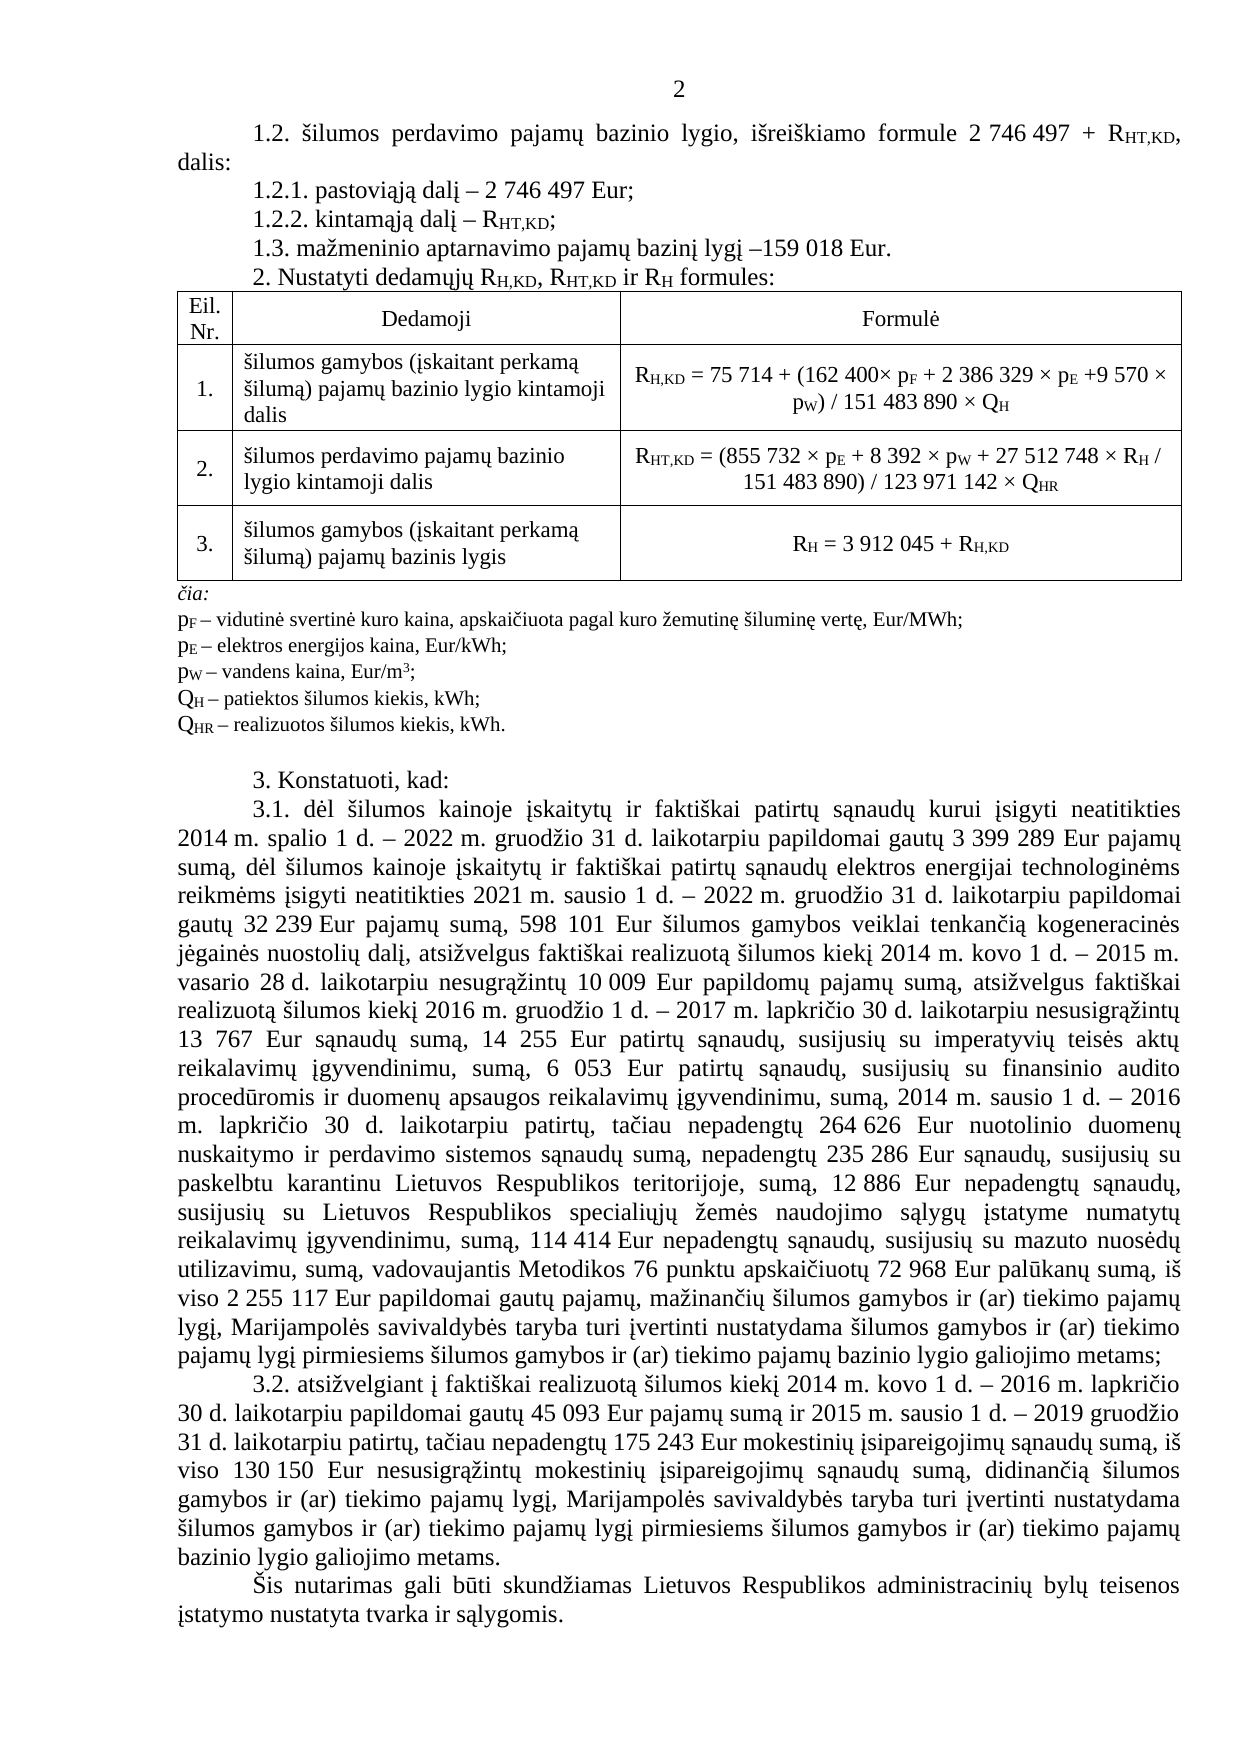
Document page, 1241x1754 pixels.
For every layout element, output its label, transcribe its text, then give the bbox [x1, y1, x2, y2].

table_header Formulė [621, 292, 1181, 344]
table_cell šilumos perdavimo pajamų bazinio lygio kintamoji dalis [233, 431, 620, 505]
text 3.2. atsižvelgiant į faktiškai realizuotą šilumos kiekį 2014 m. kovo 1 d. – 2016 m. lapkričio 30 d. laikotarpiu papildomai gautų 45 093 Eur pajamų sumą ir 2015 m. sausio 1 d. – 2019 gruodžio 31 d. laikotarpiu patirtų, tačiau nepadengtų 175 243 Eur mokestinių įsipareigojimų sąnaudų sumą, iš viso 130 150 Eur nesusigrąžintų mokestinių įsipareigojimų sąnaudų sumą, didinančią šilumos gamybos ir (ar) tiekimo pajamų lygį, Marijampolės savivaldybės taryba turi įvertinti nustatydama šilumos gamybos ir (ar) tiekimo pajamų lygį pirmiesiems šilumos gamybos ir (ar) tiekimo pajamų bazinio lygio galiojimo metams. [177, 1369, 1181, 1570]
text 1.2.1. pastoviąją dalį – 2 746 497 Eur; [177, 176, 1181, 204]
text 2. Nustatyti dedamųjų RH,KD, RHT,KD ir RH formules: [177, 262, 1181, 291]
table_cell RH,KD = 75 714 + (162 400× pF + 2 386 329 × pE +9 570 × pW) / 151 483 890 × QH [621, 345, 1181, 430]
table_header Eil. Nr. [178, 292, 232, 344]
table_cell 3. [178, 506, 232, 580]
table_cell 1. [178, 345, 232, 430]
table_cell 2. [178, 431, 232, 505]
table_cell RH = 3 912 045 + RH,KD [621, 506, 1181, 580]
text 1.2.2. kintamąją dalį – RHT,KD; [177, 204, 1181, 233]
text 1.2. šilumos perdavimo pajamų bazinio lygio, išreiškiamo formule 2 746 497 + RHT,KD, dalis: [177, 118, 1181, 176]
text čia: [177, 581, 1181, 605]
text QHR – realizuotos šilumos kiekis, kWh. [177, 710, 1181, 737]
text pW – vandens kaina, Eur/m3; [177, 657, 1181, 684]
text 3.1. dėl šilumos kainoje įskaitytų ir faktiškai patirtų sąnaudų kurui įsigyti neatitikties 2014 m. spalio 1 d. – 2022 m. gruodžio 31 d. laikotarpiu papildomai gautų 3 399 289 Eur pajamų sumą, dėl šilumos kainoje įskaitytų ir faktiškai patirtų sąnaudų elektros energijai technologinėms reikmėms įsigyti neatitikties 2021 m. sausio 1 d. – 2022 m. gruodžio 31 d. laikotarpiu papildomai gautų 32 239 Eur pajamų sumą, 598 101 Eur šilumos gamybos veiklai tenkančią kogeneracinės jėgainės nuostolių dalį, atsižvelgus faktiškai realizuotą šilumos kiekį 2014 m. kovo 1 d. – 2015 m. vasario 28 d. laikotarpiu nesugrąžintų 10 009 Eur papildomų pajamų sumą, atsižvelgus faktiškai realizuotą šilumos kiekį 2016 m. gruodžio 1 d. – 2017 m. lapkričio 30 d. laikotarpiu nesusigrąžintų 13 767 Eur sąnaudų sumą, 14 255 Eur patirtų sąnaudų, susijusių su imperatyvių teisės aktų reikalavimų įgyvendinimu, sumą, 6 053 Eur patirtų sąnaudų, susijusių su finansinio audito procedūromis ir duomenų apsaugos reikalavimų įgyvendinimu, sumą, 2014 m. sausio 1 d. – 2016 m. lapkričio 30 d. laikotarpiu patirtų, tačiau nepadengtų 264 626 Eur nuotolinio duomenų nuskaitymo ir perdavimo sistemos sąnaudų sumą, nepadengtų 235 286 Eur sąnaudų, susijusių su paskelbtu karantinu Lietuvos Respublikos teritorijoje, sumą, 12 886 Eur nepadengtų sąnaudų, susijusių su Lietuvos Respublikos specialiųjų žemės naudojimo sąlygų įstatyme numatytų reikalavimų įgyvendinimu, sumą, 114 414 Eur nepadengtų sąnaudų, susijusių su mazuto nuosėdų utilizavimu, sumą, vadovaujantis Metodikos 76 punktu apskaičiuotų 72 968 Eur palūkanų sumą, iš viso 2 255 117 Eur papildomai gautų pajamų, mažinančių šilumos gamybos ir (ar) tiekimo pajamų lygį, Marijampolės savivaldybės taryba turi įvertinti nustatydama šilumos gamybos ir (ar) tiekimo pajamų lygį pirmiesiems šilumos gamybos ir (ar) tiekimo pajamų bazinio lygio galiojimo metams; [177, 794, 1181, 1369]
text 3. Konstatuoti, kad: [177, 765, 1181, 794]
table_cell šilumos gamybos (įskaitant perkamą šilumą) pajamų bazinis lygis [233, 506, 620, 580]
table_cell šilumos gamybos (įskaitant perkamą šilumą) pajamų bazinio lygio kintamoji dalis [233, 345, 620, 430]
text 1.3. mažmeninio aptarnavimo pajamų bazinį lygį –159 018 Eur. [177, 233, 1181, 262]
table_header Dedamoji [233, 292, 620, 344]
text QH – patiektos šilumos kiekis, kWh; [177, 684, 1181, 710]
text pE – elektros energijos kaina, Eur/kWh; [177, 631, 1181, 657]
text Šis nutarimas gali būti skundžiamas Lietuvos Respublikos administracinių bylų teisenos įstatymo nustatyta tvarka ir sąlygomis. [177, 1570, 1181, 1628]
table_cell RHT,KD = (855 732 × pE + 8 392 × pW + 27 512 748 × RH / 151 483 890) / 123 971 142 × QHR [621, 431, 1181, 505]
text pF – vidutinė svertinė kuro kaina, apskaičiuota pagal kuro žemutinę šiluminę vertę, Eur/MWh; [177, 605, 1181, 631]
